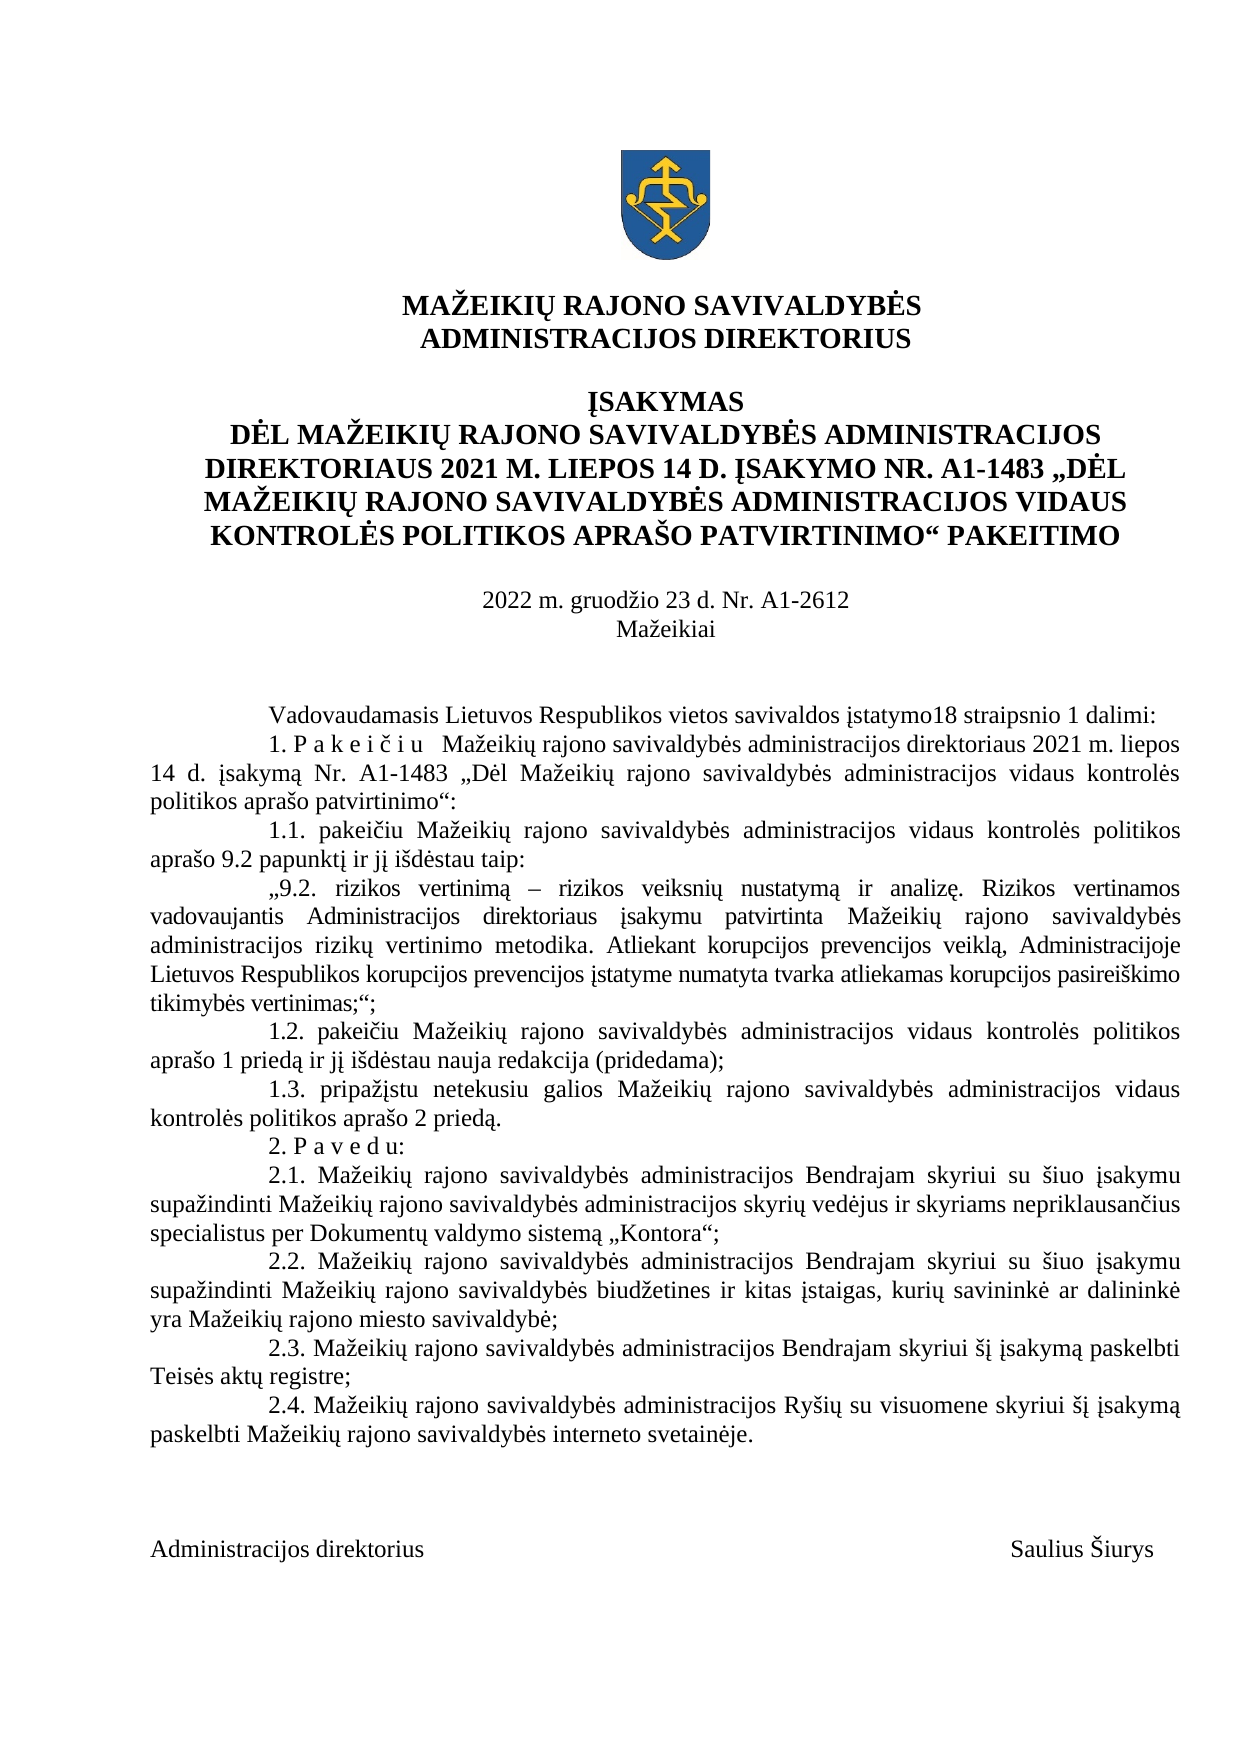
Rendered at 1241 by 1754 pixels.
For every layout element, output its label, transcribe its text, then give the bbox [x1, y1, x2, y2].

text 2.3. Mažeikių rajono savivaldybės administracijos Bendrajam skyriui šį įsakymą paskelbti Teisės aktų registre; [150, 1333, 1181, 1390]
subtitle ĮSAKYMAS [150, 384, 1181, 417]
text 2.1. Mažeikių rajono savivaldybės administracijos Bendrajam skyriui su šiuo įsakymu supažindinti Mažeikių rajono savivaldybės administracijos skyrių vedėjus ir skyriams nepriklausančius specialistus per Dokumentų valdymo sistemą „Kontora“; [150, 1160, 1181, 1246]
text „9.2. rizikos vertinimą – rizikos veiksnių nustatymą ir analizę. Rizikos vertinamos vadovaujantis Administracijos direktoriaus įsakymu patvirtinta Mažeikių rajono savivaldybės administracijos rizikų vertinimo metodika. Atliekant korupcijos prevencijos veiklą, Administracijoje Lietuvos Respublikos korupcijos prevencijos įstatyme numatyta tvarka atliekamas korupcijos pasireiškimo tikimybės vertinimas;“; [150, 873, 1181, 1016]
text administraCIJOS DIREKTORIUS [150, 322, 1181, 355]
text Vadovaudamasis Lietuvos Respublikos vietos savivaldos įstatymo18 straipsnio 1 dalimi: [150, 700, 1181, 729]
text 2.2. Mažeikių rajono savivaldybės administracijos Bendrajam skyriui su šiuo įsakymu supažindinti Mažeikių rajono savivaldybės biudžetines ir kitas įstaigas, kurių savininkė ar dalininkė yra Mažeikių rajono miesto savivaldybė; [150, 1246, 1181, 1333]
text 1.2. pakeičiu Mažeikių rajono savivaldybės administracijos vidaus kontrolės politikos aprašo 1 priedą ir jį išdėstau nauja redakcija (pridedama); [150, 1016, 1181, 1074]
text 2022 m. gruodžio 23 d. Nr. A1-2612 [150, 585, 1181, 614]
text 1. P a k e i č i u Mažeikių rajono savivaldybės administracijos direktoriaus 2021 m. liepos 14 d. įsakymą Nr. A1-1483 „Dėl Mažeikių rajono savivaldybės administracijos vidaus kontrolės politikos aprašo patvirtinimo“: [150, 729, 1181, 815]
text Administracijos direktorius Saulius Šiurys [150, 1534, 1181, 1563]
text Mažeikių rajono savivaldybės [150, 288, 1181, 322]
text Mažeikiai [150, 614, 1181, 643]
text DĖL MAŽEIKIŲ RAJONO SAVIVALDYBĖS ADMINISTRACIJOS DIREKTORIAUS 2021 M. LIEPOS 14 D. ĮSAKYMO NR. A1-1483 „DĖL MAŽEIKIŲ RAJONO SAVIVALDYBĖS ADMINISTRACIJOS VIDAUS KONTROLĖS POLITIKOS APRAŠO PATVIRTINIMO“ PAKEITIMO [150, 417, 1181, 552]
text 2. P a v e d u: [150, 1131, 1181, 1160]
text 1.3. pripažįstu netekusiu galios Mažeikių rajono savivaldybės administracijos vidaus kontrolės politikos aprašo 2 priedą. [150, 1074, 1181, 1131]
text 1.1. pakeičiu Mažeikių rajono savivaldybės administracijos vidaus kontrolės politikos aprašo 9.2 papunktį ir jį išdėstau taip: [150, 815, 1181, 873]
text 2.4. Mažeikių rajono savivaldybės administracijos Ryšių su visuomene skyriui šį įsakymą paskelbti Mažeikių rajono savivaldybės interneto svetainėje. [150, 1390, 1181, 1448]
